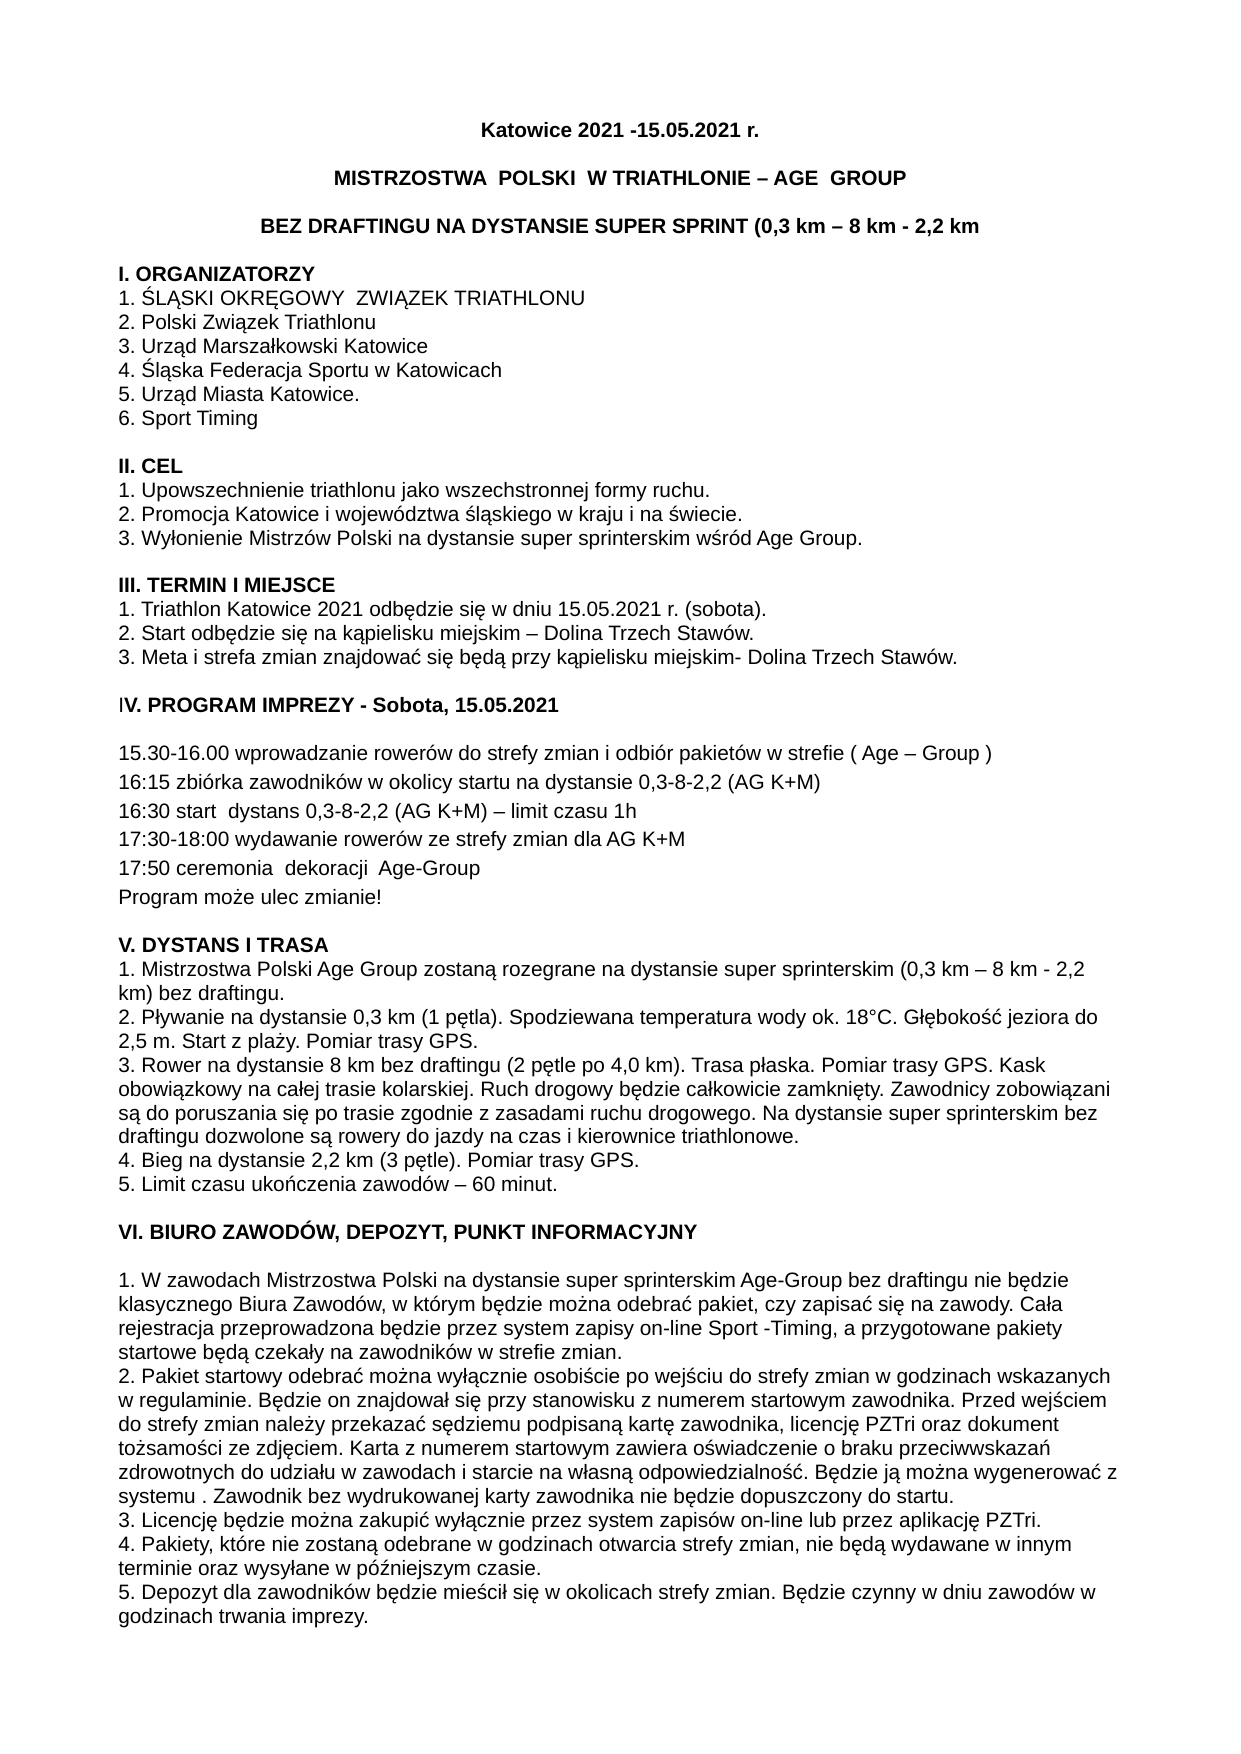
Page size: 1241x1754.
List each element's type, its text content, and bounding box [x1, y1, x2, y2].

text 5. Urząd Miasta Katowice. [118, 382, 1122, 406]
text 2. Start odbędzie się na kąpielisku miejskim – Dolina Trzech Stawów. [118, 621, 1122, 645]
text 2. Pakiet startowy odebrać można wyłącznie osobiście po wejściu do strefy zmian w godzinach wskazanych w regulaminie. Będzie on znajdował się przy stanowisku z numerem startowym zawodnika. Przed wejściem do strefy zmian należy przekazać sędziemu podpisaną kartę zawodnika, licencję PZTri oraz dokument tożsamości ze zdjęciem. Karta z numerem startowym zawiera oświadczenie o braku przeciwwskazań zdrowotnych do udziału w zawodach i starcie na własną odpowiedzialność. Będzie ją można wygenerować z systemu . Zawodnik bez wydrukowanej karty zawodnika nie będzie dopuszczony do startu. [118, 1364, 1122, 1508]
text 1. W zawodach Mistrzostwa Polski na dystansie super sprinterskim Age-Group bez draftingu nie będzie klasycznego Biura Zawodów, w którym będzie można odebrać pakiet, czy zapisać się na zawody. Cała rejestracja przeprowadzona będzie przez system zapisy on-line Sport -Timing, a przygotowane pakiety startowe będą czekały na zawodników w strefie zmian. [118, 1268, 1122, 1364]
text 17:50 ceremonia dekoracji Age-Group [118, 856, 1122, 880]
text 3. Licencję będzie można zakupić wyłącznie przez system zapisów on-line lub przez aplikację PZTri. [118, 1508, 1122, 1532]
text II. CEL [118, 453, 1122, 477]
text 1. Triathlon Katowice 2021 odbędzie się w dniu 15.05.2021 r. (sobota). [118, 597, 1122, 621]
text V. DYSTANS I TRASA [118, 933, 1122, 957]
text 1. Mistrzostwa Polski Age Group zostaną rozegrane na dystansie super sprinterskim (0,3 km – 8 km - 2,2 km) bez draftingu. [118, 957, 1122, 1004]
text 1. ŚLĄSKI OKRĘGOWY ZWIĄZEK TRIATHLONU [118, 286, 1122, 310]
text 2. Pływanie na dystansie 0,3 km (1 pętla). Spodziewana temperatura wody ok. 18°C. Głębokość jeziora do 2,5 m. Start z plaży. Pomiar trasy GPS. [118, 1004, 1122, 1052]
text 17:30-18:00 wydawanie rowerów ze strefy zmian dla AG K+M [118, 827, 1122, 851]
text 4. Pakiety, które nie zostaną odebrane w godzinach otwarcia strefy zmian, nie będą wydawane w innym terminie oraz wysyłane w późniejszym czasie. [118, 1532, 1122, 1579]
text 3. Wyłonienie Mistrzów Polski na dystansie super sprinterskim wśród Age Group. [118, 525, 1122, 549]
text 3. Urząd Marszałkowski Katowice [118, 334, 1122, 358]
text 5. Depozyt dla zawodników będzie mieścił się w okolicach strefy zmian. Będzie czynny w dniu zawodów w godzinach trwania imprezy. [118, 1579, 1122, 1627]
text MISTRZOSTWA POLSKI W TRIATHLONIE – AGE GROUP [118, 166, 1122, 190]
text IV. PROGRAM IMPREZY - Sobota, 15.05.2021 [118, 693, 1122, 717]
text BEZ DRAFTINGU NA DYSTANSIE SUPER SPRINT (0,3 km – 8 km - 2,2 km [118, 214, 1122, 238]
text 15.30-16.00 wprowadzanie rowerów do strefy zmian i odbiór pakietów w strefie ( Age – Group ) 16:15 zbiórka zawodników w okolicy startu na dystansie 0,3-8-2,2 (AG K+M) [118, 741, 1122, 794]
text 5. Limit czasu ukończenia zawodów – 60 minut. [118, 1172, 1122, 1196]
text VI. BIURO ZAWODÓW, DEPOZYT, PUNKT INFORMACYJNY [118, 1220, 1122, 1244]
text 1. Upowszechnienie triathlonu jako wszechstronnej formy ruchu. [118, 477, 1122, 501]
text III. TERMIN I MIEJSCE [118, 573, 1122, 597]
text I. ORGANIZATORZY [118, 262, 1122, 286]
text 2. Polski Związek Triathlonu [118, 310, 1122, 334]
text 2. Promocja Katowice i województwa śląskiego w kraju i na świecie. [118, 501, 1122, 525]
text 3. Meta i strefa zmian znajdować się będą przy kąpielisku miejskim- Dolina Trzech Stawów. [118, 645, 1122, 669]
text 4. Bieg na dystansie 2,2 km (3 pętle). Pomiar trasy GPS. [118, 1148, 1122, 1172]
text 3. Rower na dystansie 8 km bez draftingu (2 pętle po 4,0 km). Trasa płaska. Pomiar trasy GPS. Kask obowiązkowy na całej trasie kolarskiej. Ruch drogowy będzie całkowicie zamknięty. Zawodnicy zobowiązani są do poruszania się po trasie zgodnie z zasadami ruchu drogowego. Na dystansie super sprinterskim bez draftingu dozwolone są rowery do jazdy na czas i kierownice triathlonowe. [118, 1052, 1122, 1148]
text 4. Śląska Federacja Sportu w Katowicach [118, 358, 1122, 382]
text Program może ulec zmianie! [118, 885, 1122, 909]
text 6. Sport Timing [118, 406, 1122, 429]
text Katowice 2021 -15.05.2021 r. [118, 118, 1122, 142]
text 16:30 start dystans 0,3-8-2,2 (AG K+M) – limit czasu 1h [118, 798, 1122, 822]
